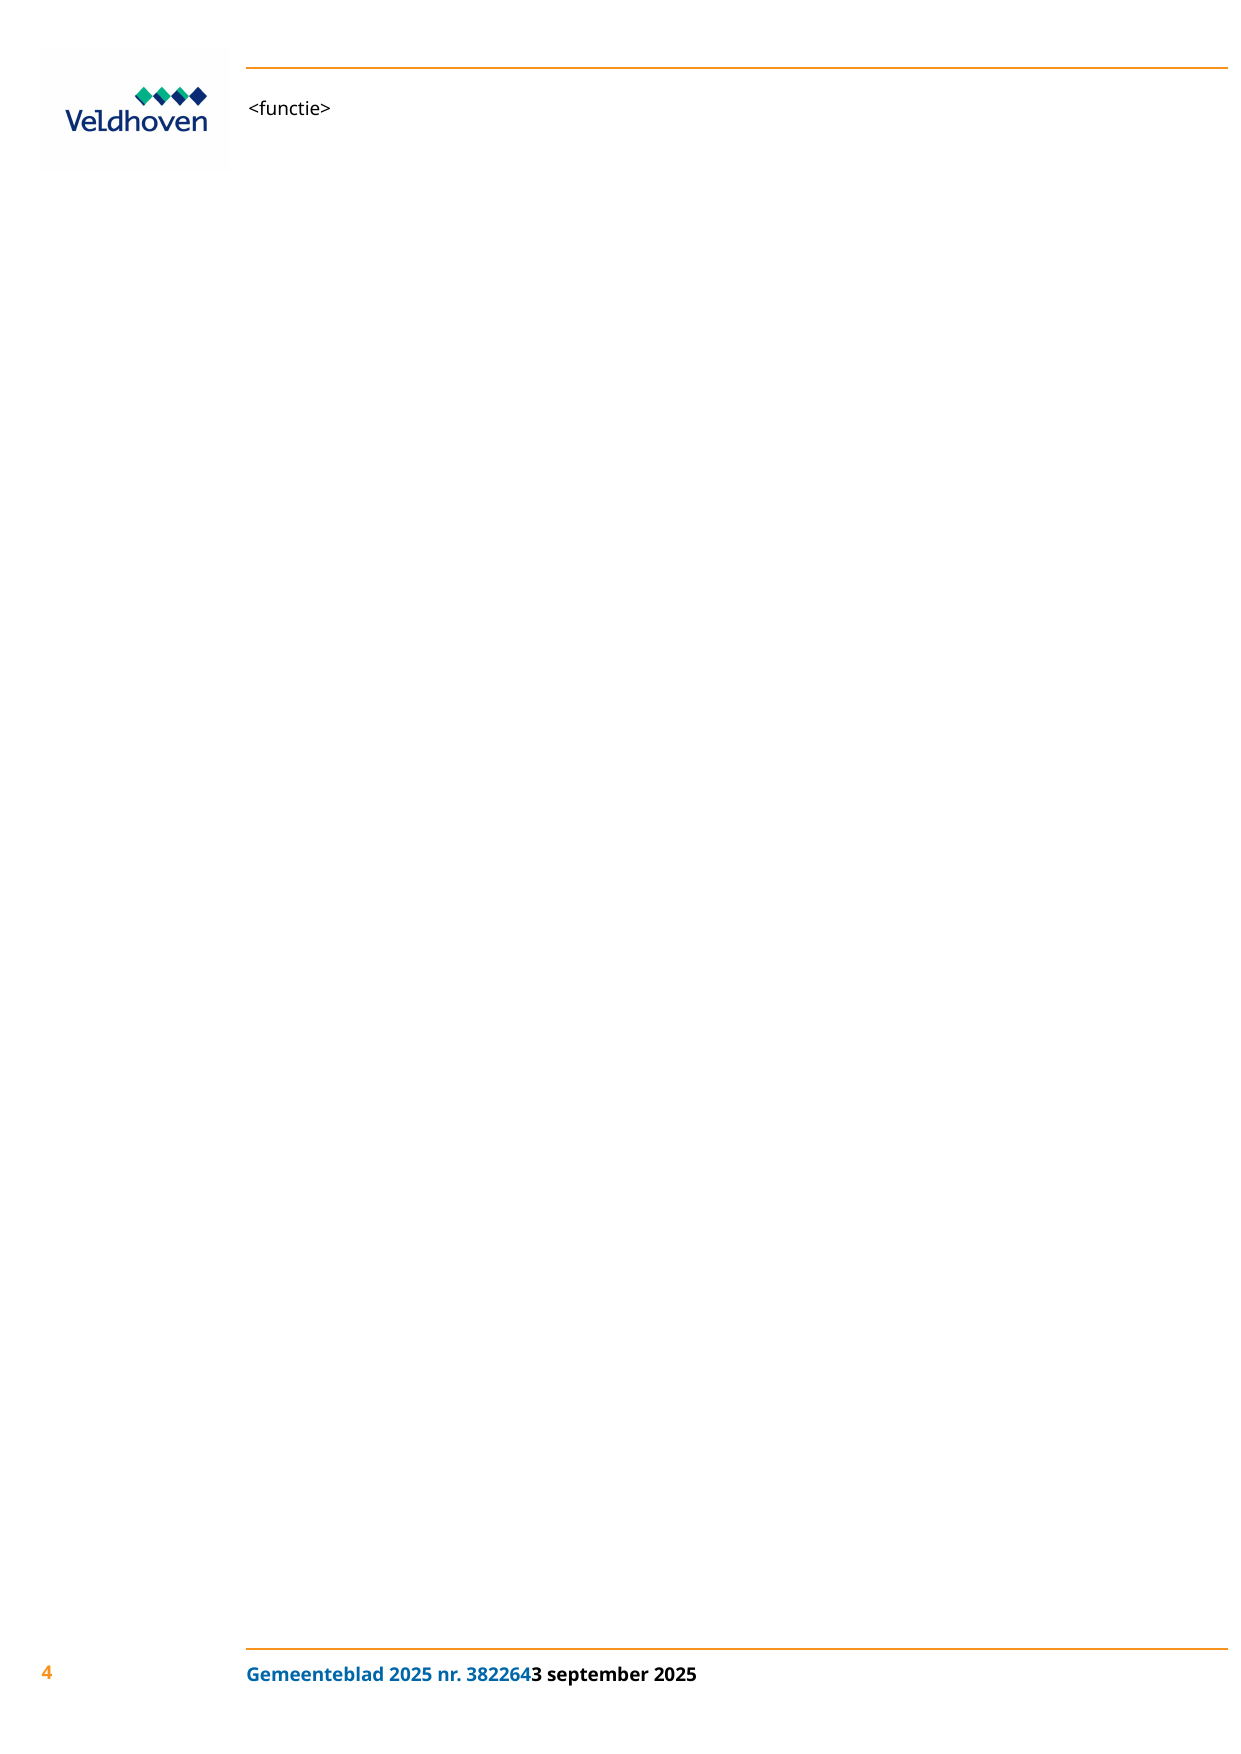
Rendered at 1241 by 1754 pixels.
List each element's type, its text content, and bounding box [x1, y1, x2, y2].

text <functie> [248, 95, 1152, 121]
picture [41, 47, 231, 172]
